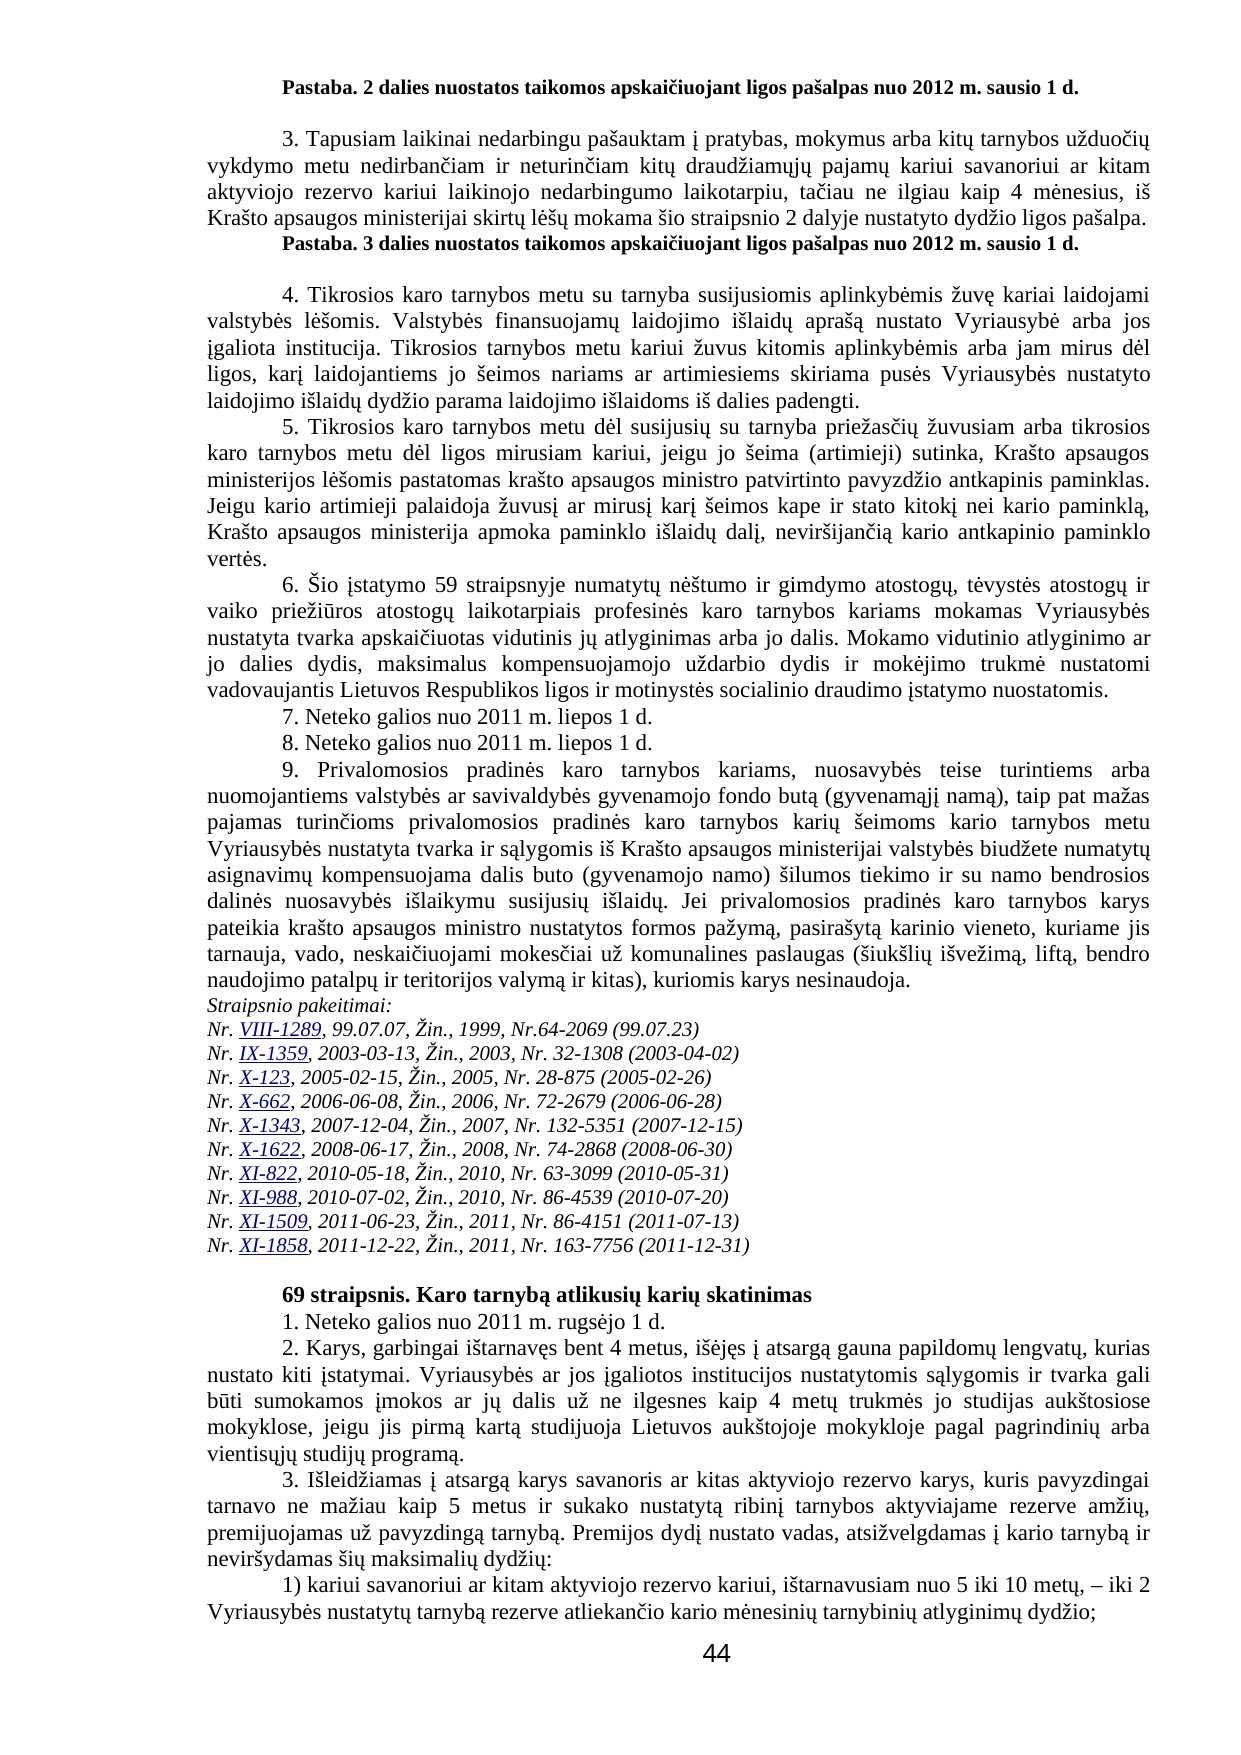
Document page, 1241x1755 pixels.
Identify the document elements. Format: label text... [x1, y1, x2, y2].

text 69 straipsnis. Karo tarnybą atlikusių karių skatinimas [207, 1282, 1152, 1308]
text 7. Neteko galios nuo 2011 m. liepos 1 d. [207, 703, 1152, 729]
text Nr. X-1622, 2008-06-17, Žin., 2008, Nr. 74-2868 (2008-06-30) [207, 1137, 1152, 1161]
text 9. Privalomosios pradinės karo tarnybos kariams, nuosavybės teise turintiems arba nuomojantiems valstybės ar savivaldybės gyvenamojo fondo butą (gyvenamąjį namą), taip pat mažas pajamas turinčioms privalomosios pradinės karo tarnybos karių šeimoms kario tarnybos metu Vyriausybės nustatyta tvarka ir sąlygomis iš Krašto apsaugos ministerijai valstybės biudžete numatytų asignavimų kompensuojama dalis buto (gyvenamojo namo) šilumos tiekimo ir su namo bendrosios dalinės nuosavybės išlaikymu susijusių išlaidų. Jei privalomosios pradinės karo tarnybos karys pateikia krašto apsaugos ministro nustatytos formos pažymą, pasirašytą karinio vieneto, kuriame jis tarnauja, vado, neskaičiuojami mokesčiai už komunalines paslaugas (šiukšlių išvežimą, liftą, bendro naudojimo patalpų ir teritorijos valymą ir kitas), kuriomis karys nesinaudoja. [207, 756, 1152, 993]
text Pastaba. 3 dalies nuostatos taikomos apskaičiuojant ligos pašalpas nuo 2012 m. sausio 1 d. [207, 231, 1152, 255]
text 4. Tikrosios karo tarnybos metu su tarnyba susijusiomis aplinkybėmis žuvę kariai laidojami valstybės lėšomis. Valstybės finansuojamų laidojimo išlaidų aprašą nustato Vyriausybė arba jos įgaliota institucija. Tikrosios tarnybos metu kariui žuvus kitomis aplinkybėmis arba jam mirus dėl ligos, karį laidojantiems jo šeimos nariams ar artimiesiems skiriama pusės Vyriausybės nustatyto laidojimo išlaidų dydžio parama laidojimo išlaidoms iš dalies padengti. [207, 281, 1152, 413]
text 2. Karys, garbingai ištarnavęs bent 4 metus, išėjęs į atsargą gauna papildomų lengvatų, kurias nustato kiti įstatymai. Vyriausybės ar jos įgaliotos institucijos nustatytomis sąlygomis ir tvarka gali būti sumokamos įmokos ar jų dalis už ne ilgesnes kaip 4 metų trukmės jo studijas aukštosiose mokyklose, jeigu jis pirmą kartą studijuoja Lietuvos aukštojoje mokykloje pagal pagrindinių arba vientisųjų studijų programą. [207, 1334, 1152, 1466]
text Nr. X-662, 2006-06-08, Žin., 2006, Nr. 72-2679 (2006-06-28) [207, 1089, 1152, 1113]
text Nr. XI-822, 2010-05-18, Žin., 2010, Nr. 63-3099 (2010-05-31) [207, 1161, 1152, 1185]
text 3. Išleidžiamas į atsargą karys savanoris ar kitas aktyviojo rezervo karys, kuris pavyzdingai tarnavo ne mažiau kaip 5 metus ir sukako nustatytą ribinį tarnybos aktyviajame rezerve amžių, premijuojamas už pavyzdingą tarnybą. Premijos dydį nustato vadas, atsižvelgdamas į kario tarnybą ir neviršydamas šių maksimalių dydžių: [207, 1466, 1152, 1571]
text Nr. X-123, 2005-02-15, Žin., 2005, Nr. 28-875 (2005-02-26) [207, 1065, 1152, 1089]
text 6. Šio įstatymo 59 straipsnyje numatytų nėštumo ir gimdymo atostogų, tėvystės atostogų ir vaiko priežiūros atostogų laikotarpiais profesinės karo tarnybos kariams mokamas Vyriausybės nustatyta tvarka apskaičiuotas vidutinis jų atlyginimas arba jo dalis. Mokamo vidutinio atlyginimo ar jo dalies dydis, maksimalus kompensuojamojo uždarbio dydis ir mokėjimo trukmė nustatomi vadovaujantis Lietuvos Respublikos ligos ir motinystės socialinio draudimo įstatymo nuostatomis. [207, 571, 1152, 703]
text Nr. IX-1359, 2003-03-13, Žin., 2003, Nr. 32-1308 (2003-04-02) [207, 1041, 1152, 1065]
text 5. Tikrosios karo tarnybos metu dėl susijusių su tarnyba priežasčių žuvusiam arba tikrosios karo tarnybos metu dėl ligos mirusiam kariui, jeigu jo šeima (artimieji) sutinka, Krašto apsaugos ministerijos lėšomis pastatomas krašto apsaugos ministro patvirtinto pavyzdžio antkapinis paminklas. Jeigu kario artimieji palaidoja žuvusį ar mirusį karį šeimos kape ir stato kitokį nei kario paminklą, Krašto apsaugos ministerija apmoka paminklo išlaidų dalį, neviršijančią kario antkapinio paminklo vertės. [207, 413, 1152, 571]
text Nr. XI-1858, 2011-12-22, Žin., 2011, Nr. 163-7756 (2011-12-31) [207, 1233, 1152, 1257]
text 8. Neteko galios nuo 2011 m. liepos 1 d. [207, 729, 1152, 756]
text Straipsnio pakeitimai: [207, 993, 1152, 1017]
text Nr. XI-1509, 2011-06-23, Žin., 2011, Nr. 86-4151 (2011-07-13) [207, 1209, 1152, 1233]
text 3. Tapusiam laikinai nedarbingu pašauktam į pratybas, mokymus arba kitų tarnybos užduočių vykdymo metu nedirbančiam ir neturinčiam kitų draudžiamųjų pajamų kariui savanoriui ar kitam aktyviojo rezervo kariui laikinojo nedarbingumo laikotarpiu, tačiau ne ilgiau kaip 4 mėnesius, iš Krašto apsaugos ministerijai skirtų lėšų mokama šio straipsnio 2 dalyje nustatyto dydžio ligos pašalpa. [207, 125, 1152, 231]
text Nr. VIII-1289, 99.07.07, Žin., 1999, Nr.64-2069 (99.07.23) [207, 1017, 1152, 1041]
text 1. Neteko galios nuo 2011 m. rugsėjo 1 d. [207, 1308, 1152, 1334]
text Nr. XI-988, 2010-07-02, Žin., 2010, Nr. 86-4539 (2010-07-20) [207, 1185, 1152, 1209]
text 1) kariui savanoriui ar kitam aktyviojo rezervo kariui, ištarnavusiam nuo 5 iki 10 metų, – iki 2 Vyriausybės nustatytų tarnybą rezerve atliekančio kario mėnesinių tarnybinių atlyginimų dydžio; [207, 1571, 1152, 1624]
text Pastaba. 2 dalies nuostatos taikomos apskaičiuojant ligos pašalpas nuo 2012 m. sausio 1 d. [207, 75, 1152, 99]
text Nr. X-1343, 2007-12-04, Žin., 2007, Nr. 132-5351 (2007-12-15) [207, 1113, 1152, 1137]
